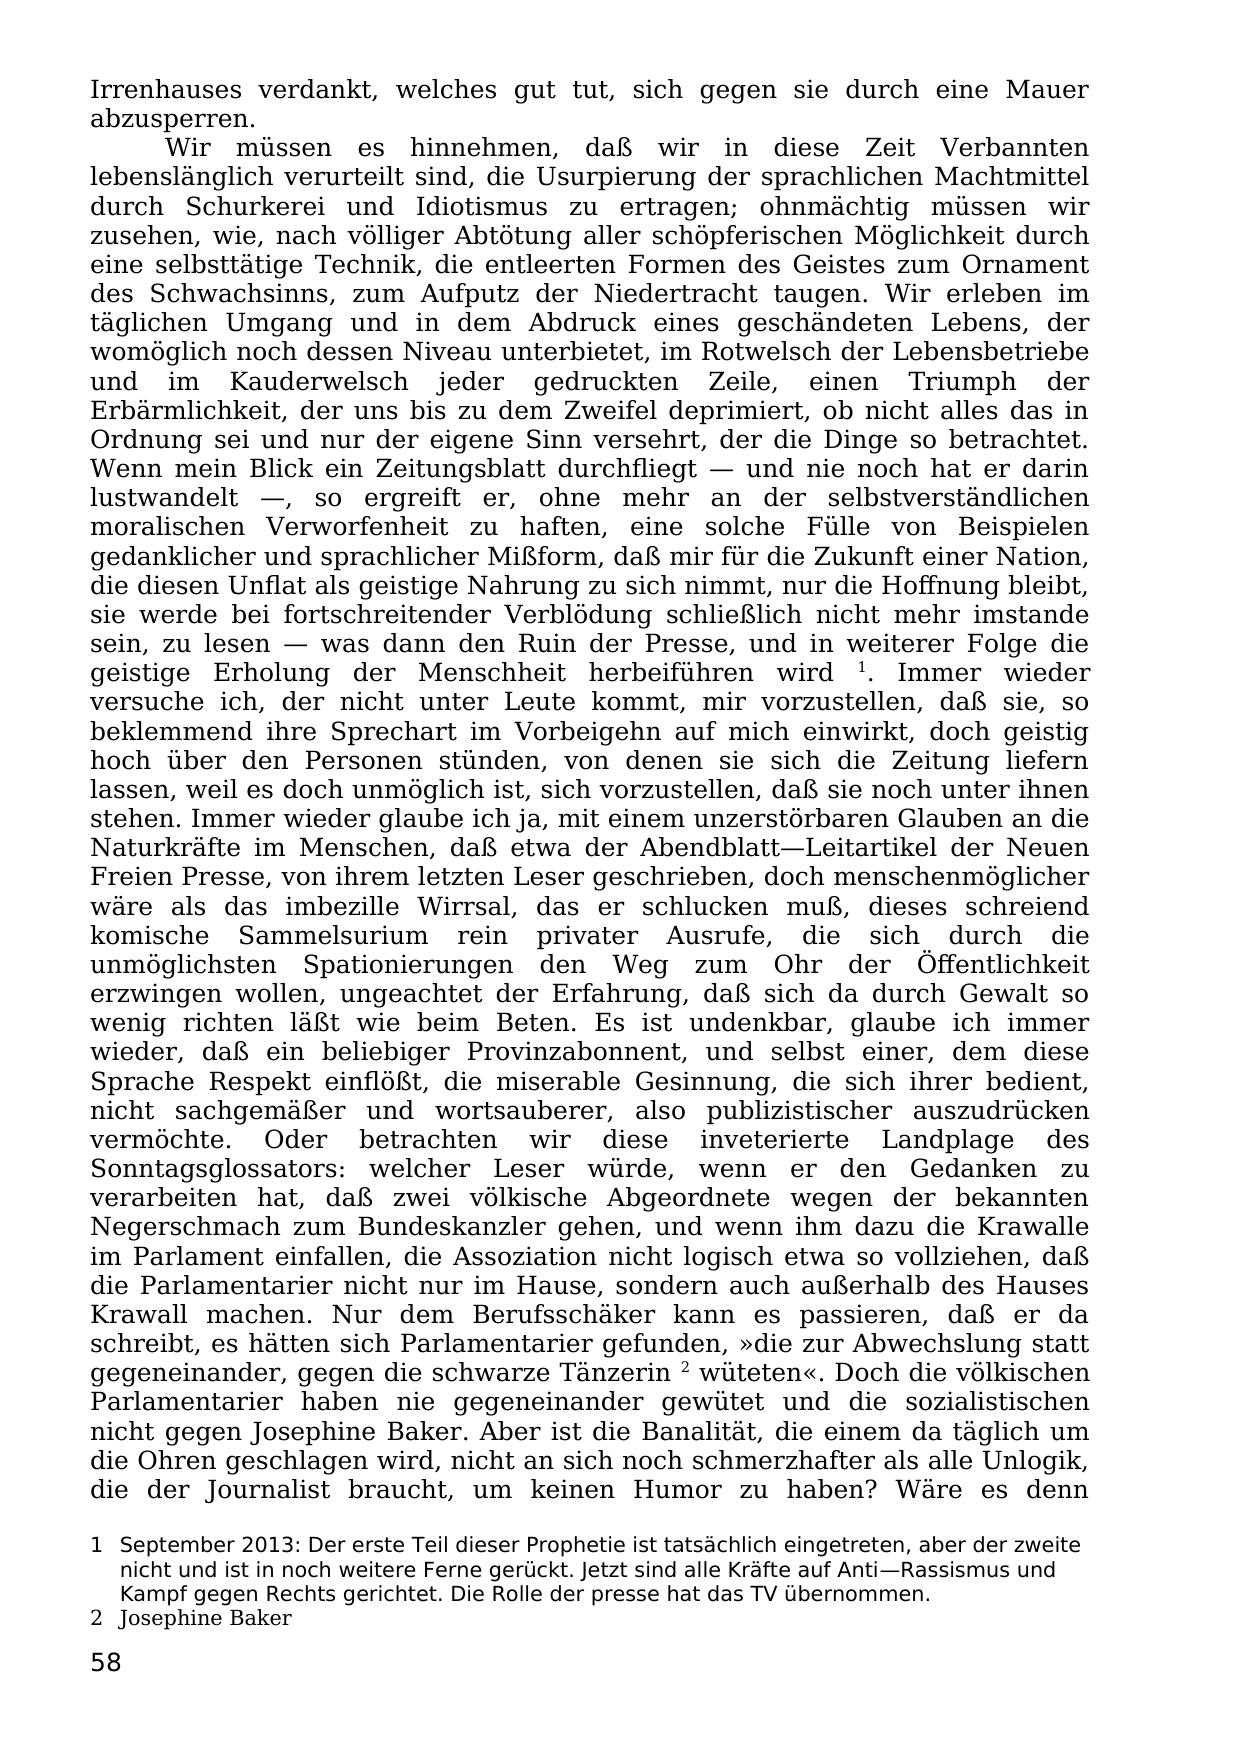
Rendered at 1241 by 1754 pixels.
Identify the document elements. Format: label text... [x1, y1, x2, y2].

text Wir müssen es hinnehmen, daß wir in diese Zeit Verbannten lebenslänglich verurteilt sind, die Usurpierung der sprachlichen Machtmittel durch Schurkerei und Idiotismus zu ertragen; ohnmächtig müssen wir zusehen, wie, nach völliger Abtötung aller schöpferischen Möglichkeit durch eine selbsttätige Technik, die entleerten Formen des Geistes zum Ornament des Schwachsinns, zum Aufputz der Niedertracht taugen. Wir erleben im täglichen Umgang und in dem Abdruck eines geschändeten Lebens, der womöglich noch dessen Niveau unterbietet, im Rotwelsch der Lebensbetriebe und im Kauderwelsch jeder gedruckten Zeile, einen Triumph der Erbärmlichkeit, der uns bis zu dem Zweifel deprimiert, ob nicht alles das in Ordnung sei und nur der eigene Sinn versehrt, der die Dinge so betrachtet. Wenn mein Blick ein Zeitungsblatt durchfliegt — und nie noch hat er darin lustwandelt —, so ergreift er, ohne mehr an der selbstverständlichen moralischen Verworfenheit zu haften, eine solche Fülle von Beispielen gedanklicher und sprachlicher Mißform, daß mir für die Zukunft einer Nation, die diesen Unflat als geistige Nahrung zu sich nimmt, nur die Hoffnung bleibt, sie werde bei fortschreitender Verblödung schließlich nicht mehr imstande sein, zu lesen — was dann den Ruin der Presse, und in weiterer Folge die geistige Erholung der Menschheit herbeiführen wird . Immer wieder versuche ich, der nicht unter Leute kommt, mir vorzustellen, daß sie, so beklemmend ihre Sprechart im Vorbeigehn auf mich einwirkt, doch geistig hoch über den Personen stünden, von denen sie sich die Zeitung liefern lassen, weil es doch unmöglich ist, sich vorzustellen, daß sie noch unter ihnen stehen. Immer wieder glaube ich ja, mit einem unzerstörbaren Glauben an die Naturkräfte im Menschen, daß etwa der Abendblatt—Leitartikel der Neuen Freien Presse, von ihrem letzten Leser geschrieben, doch menschenmöglicher wäre als das imbezille Wirrsal, das er schlucken muß, dieses schreiend komische Sammelsurium rein privater Ausrufe, die sich durch die unmöglichsten Spationierungen den Weg zum Ohr der Öffentlichkeit erzwingen wollen, ungeachtet der Erfahrung, daß sich da durch Gewalt so wenig richten läßt wie beim Beten. Es ist undenkbar, glaube ich immer wieder, daß ein beliebiger Provinzabonnent, und selbst einer, dem diese Sprache Respekt einflößt, die miserable Gesinnung, die sich ihrer bedient, nicht sachgemäßer und wortsauberer, also publizistischer auszudrücken vermöchte. Oder betrachten wir diese inveterierte Landplage des Sonntagsglossators: welcher Leser würde, wenn er den Gedanken zu verarbeiten hat, daß zwei völkische Abgeordnete wegen der bekannten Negerschmach zum Bundeskanzler gehen, und wenn ihm dazu die Krawalle im Parlament einfallen, die Assoziation nicht logisch etwa so vollziehen, daß die Parlamentarier nicht nur im Hause, sondern auch außerhalb des Hauses Krawall machen. Nur dem Berufsschäker kann es passieren, daß er da schreibt, es hätten sich Parlamentarier gefunden, »die zur Abwechslung statt gegeneinander, gegen die schwarze Tänzerin wüteten«. Doch die völkischen Parlamentarier haben nie gegeneinander gewütet und die sozialistischen nicht gegen Josephine Baker. Aber ist die Banalität, die einem da täglich um die Ohren geschlagen wird, nicht an sich noch schmerzhafter als alle Unlogik, die der Journalist braucht, um keinen Humor zu haben? Wäre es denn [90, 133, 1091, 1504]
text Josephine Baker [90, 1606, 1091, 1631]
text September 2013: Der erste Teil dieser Prophetie ist tatsächlich eingetreten, aber der zweite nicht und ist in noch weitere Ferne gerückt. Jetzt sind alle Kräfte auf Anti—Rassismus und Kampf gegen Rechts gerichtet. Die Rolle der presse hat das TV übernommen. [90, 1533, 1091, 1606]
text Irrenhauses verdankt, welches gut tut, sich gegen sie durch eine Mauer abzusperren. [90, 75, 1091, 133]
